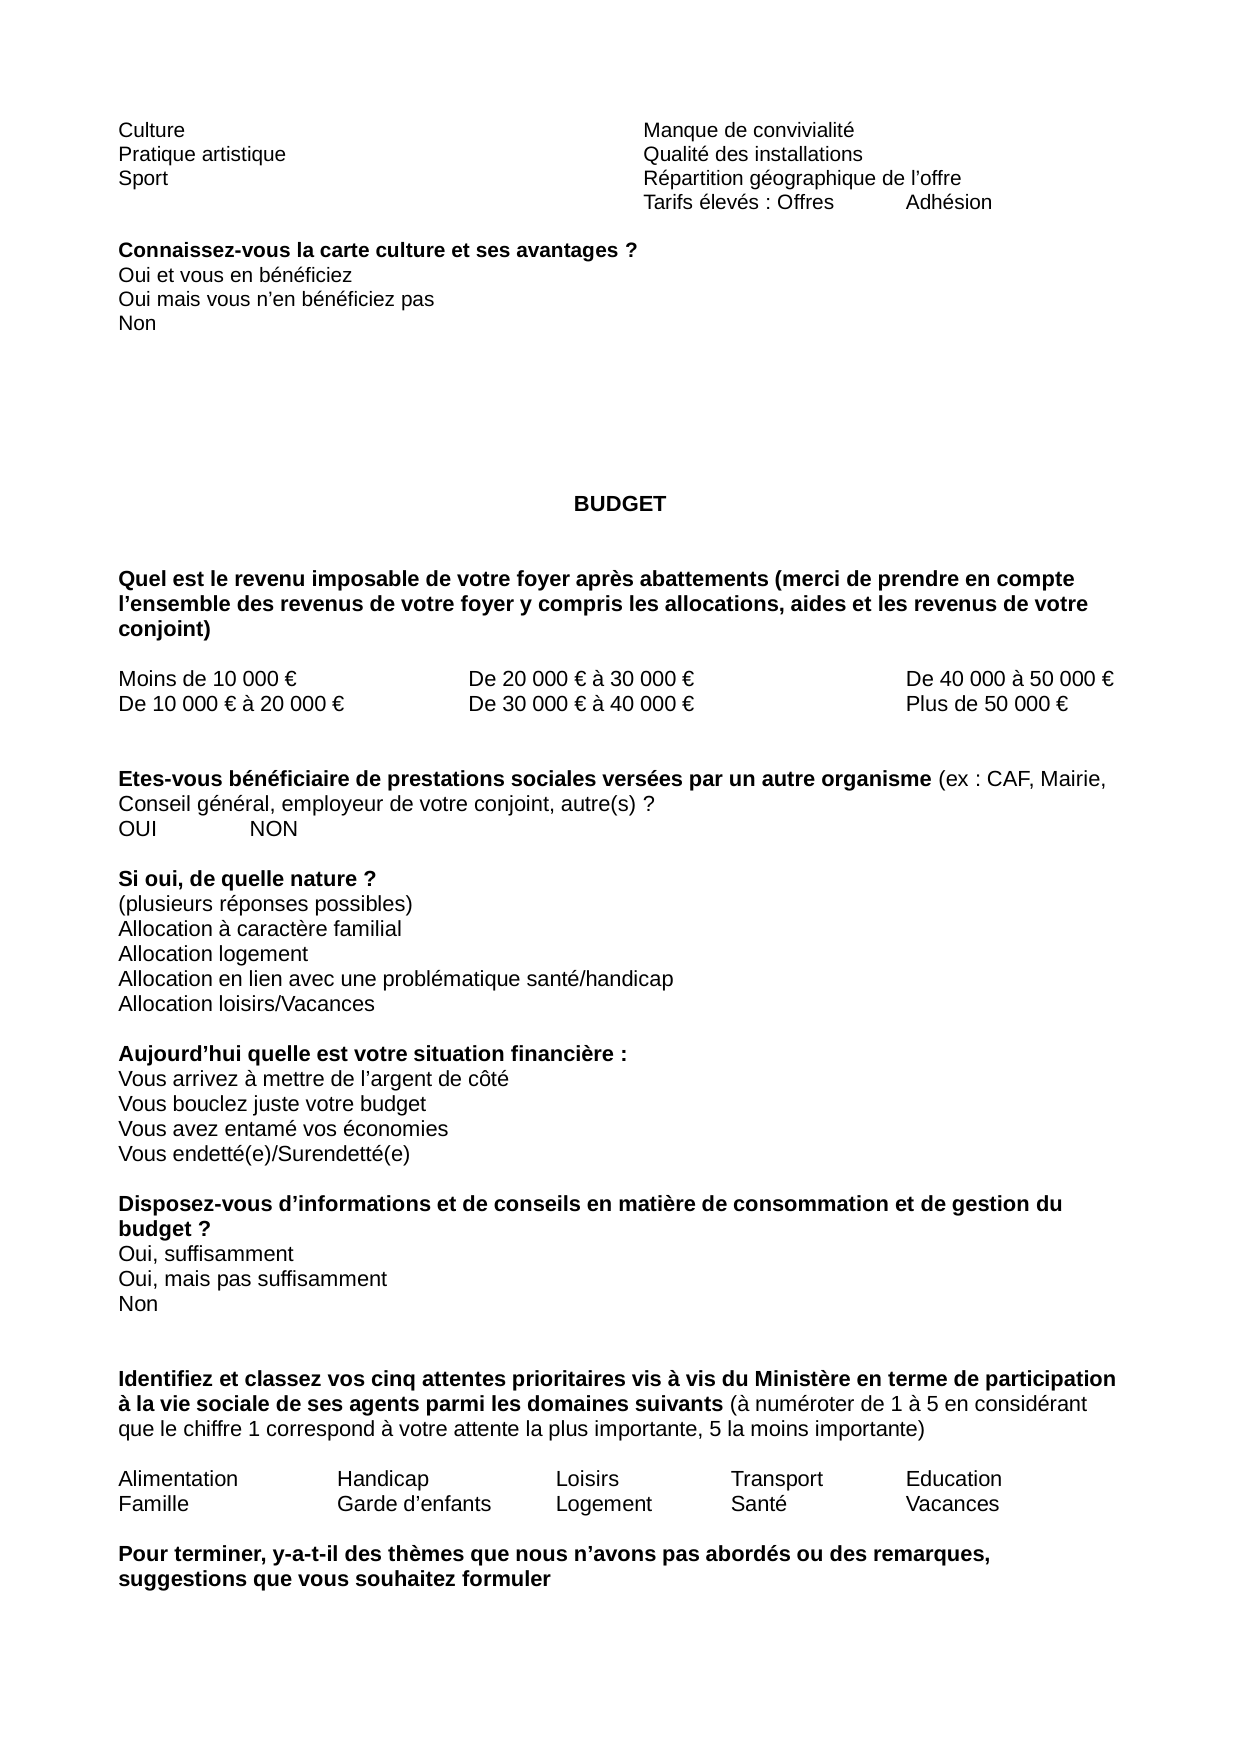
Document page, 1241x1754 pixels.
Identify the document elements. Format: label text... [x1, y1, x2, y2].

text Moins de 10 000 € De 20 000 € à 30 000 € De 40 000 à 50 000 € [118, 666, 1122, 691]
text De 10 000 € à 20 000 € De 30 000 € à 40 000 € Plus de 50 000 € [118, 691, 1122, 716]
text Alimentation Handicap Loisirs Transport Education [118, 1466, 1122, 1491]
text Non [118, 311, 1122, 335]
text Vous endetté(e)/Surendetté(e) [118, 1141, 1122, 1166]
text Oui, mais pas suffisamment [118, 1266, 1122, 1291]
text Allocation à caractère familial [118, 916, 1122, 941]
text BUDGET [118, 491, 1122, 516]
text Culture Manque de convivialité [118, 118, 1122, 142]
text Vous arrivez à mettre de l’argent de côté [118, 1066, 1122, 1091]
text Non [118, 1291, 1122, 1316]
text Aujourd’hui quelle est votre situation financière : [118, 1041, 1122, 1066]
text Etes-vous bénéficiaire de prestations sociales versées par un autre organisme (ex : CAF, Mairie, Conseil général, employeur de votre conjoint, autre(s) ? [118, 766, 1122, 816]
text Identifiez et classez vos cinq attentes prioritaires vis à vis du Ministère en terme de participation à la vie sociale de ses agents parmi les domaines suivants (à numéroter de 1 à 5 en considérant que le chiffre 1 correspond à votre attente la plus importante, 5 la moins importante) [118, 1366, 1122, 1441]
text (plusieurs réponses possibles) [118, 891, 1122, 916]
text Tarifs élevés : Offres Adhésion [118, 190, 1122, 214]
text OUI NON [118, 816, 1122, 841]
text Sport Répartition géographique de l’offre [118, 166, 1122, 190]
text Pour terminer, y-a-t-il des thèmes que nous n’avons pas abordés ou des remarques, suggestions que vous souhaitez formuler [118, 1541, 1122, 1591]
text Allocation loisirs/Vacances [118, 991, 1122, 1016]
text Allocation logement [118, 941, 1122, 966]
text Vous avez entamé vos économies [118, 1116, 1122, 1141]
text Quel est le revenu imposable de votre foyer après abattements (merci de prendre en compte l’ensemble des revenus de votre foyer y compris les allocations, aides et les revenus de votre conjoint) [118, 566, 1122, 641]
text Vous bouclez juste votre budget [118, 1091, 1122, 1116]
text Si oui, de quelle nature ? [118, 866, 1122, 891]
text Oui, suffisamment [118, 1241, 1122, 1266]
text Pratique artistique Qualité des installations [118, 142, 1122, 166]
text Connaissez-vous la carte culture et ses avantages ? [118, 238, 1122, 262]
text Disposez-vous d’informations et de conseils en matière de consommation et de gestion du budget ? [118, 1191, 1122, 1241]
text Famille Garde d’enfants Logement Santé Vacances [118, 1491, 1122, 1516]
text Allocation en lien avec une problématique santé/handicap [118, 966, 1122, 991]
text Oui mais vous n’en bénéficiez pas [118, 287, 1122, 311]
text Oui et vous en bénéficiez [118, 262, 1122, 287]
